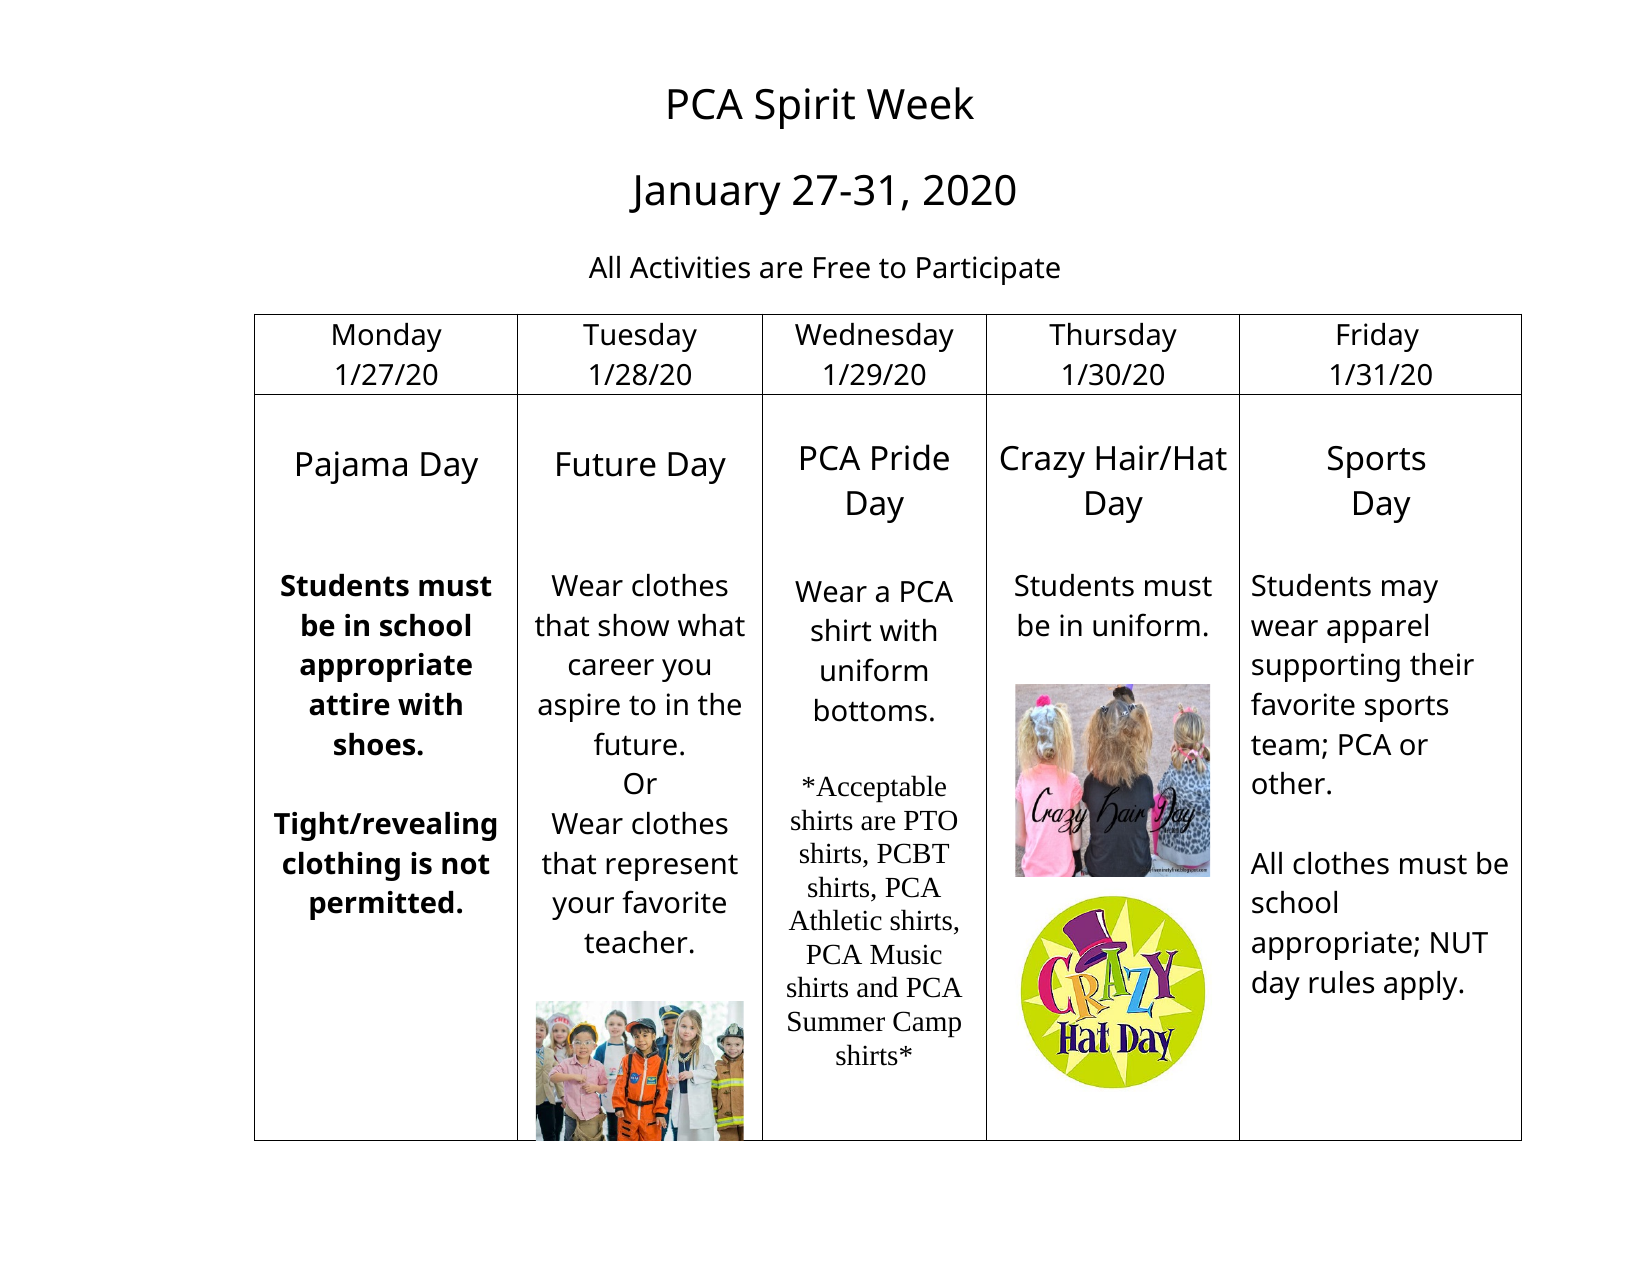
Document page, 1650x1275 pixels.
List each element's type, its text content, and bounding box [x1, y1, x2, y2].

table_cell PCA Pride Day Wear a PCA shirt with uniform bottoms. *Acceptable shirts are PTO shirts, PCBT shirts, PCA Athletic shirts, PCA Music shirts and PCA Summer Camp shirts* [763, 395, 986, 1140]
table_header Friday 1/31/20 [1240, 315, 1521, 394]
text January 27-31, 2020 [75, 161, 1575, 218]
table_cell Crazy Hair/Hat Day Students must be in uniform. [987, 395, 1239, 1140]
text PCA Spirit Week [75, 75, 1575, 132]
table_cell Future Day Wear clothes that show what career you aspire to in the future. Or Wear clothes that represent your favorite teacher. [518, 395, 762, 1140]
table_header Thursday 1/30/20 [987, 315, 1239, 394]
text All Activities are Free to Participate [75, 247, 1575, 287]
table_header Wednesday 1/29/20 [763, 315, 986, 394]
table_header Monday 1/27/20 [255, 315, 517, 394]
table_header Tuesday 1/28/20 [518, 315, 762, 394]
table_cell Pajama Day Students must be in school appropriate attire with shoes. Tight/revealing clothing is not permitted. [255, 395, 517, 1140]
table_cell Sports Day Students may wear apparel supporting their favorite sports team; PCA or other. All clothes must be school appropriate; NUT day rules apply. [1240, 395, 1521, 1140]
